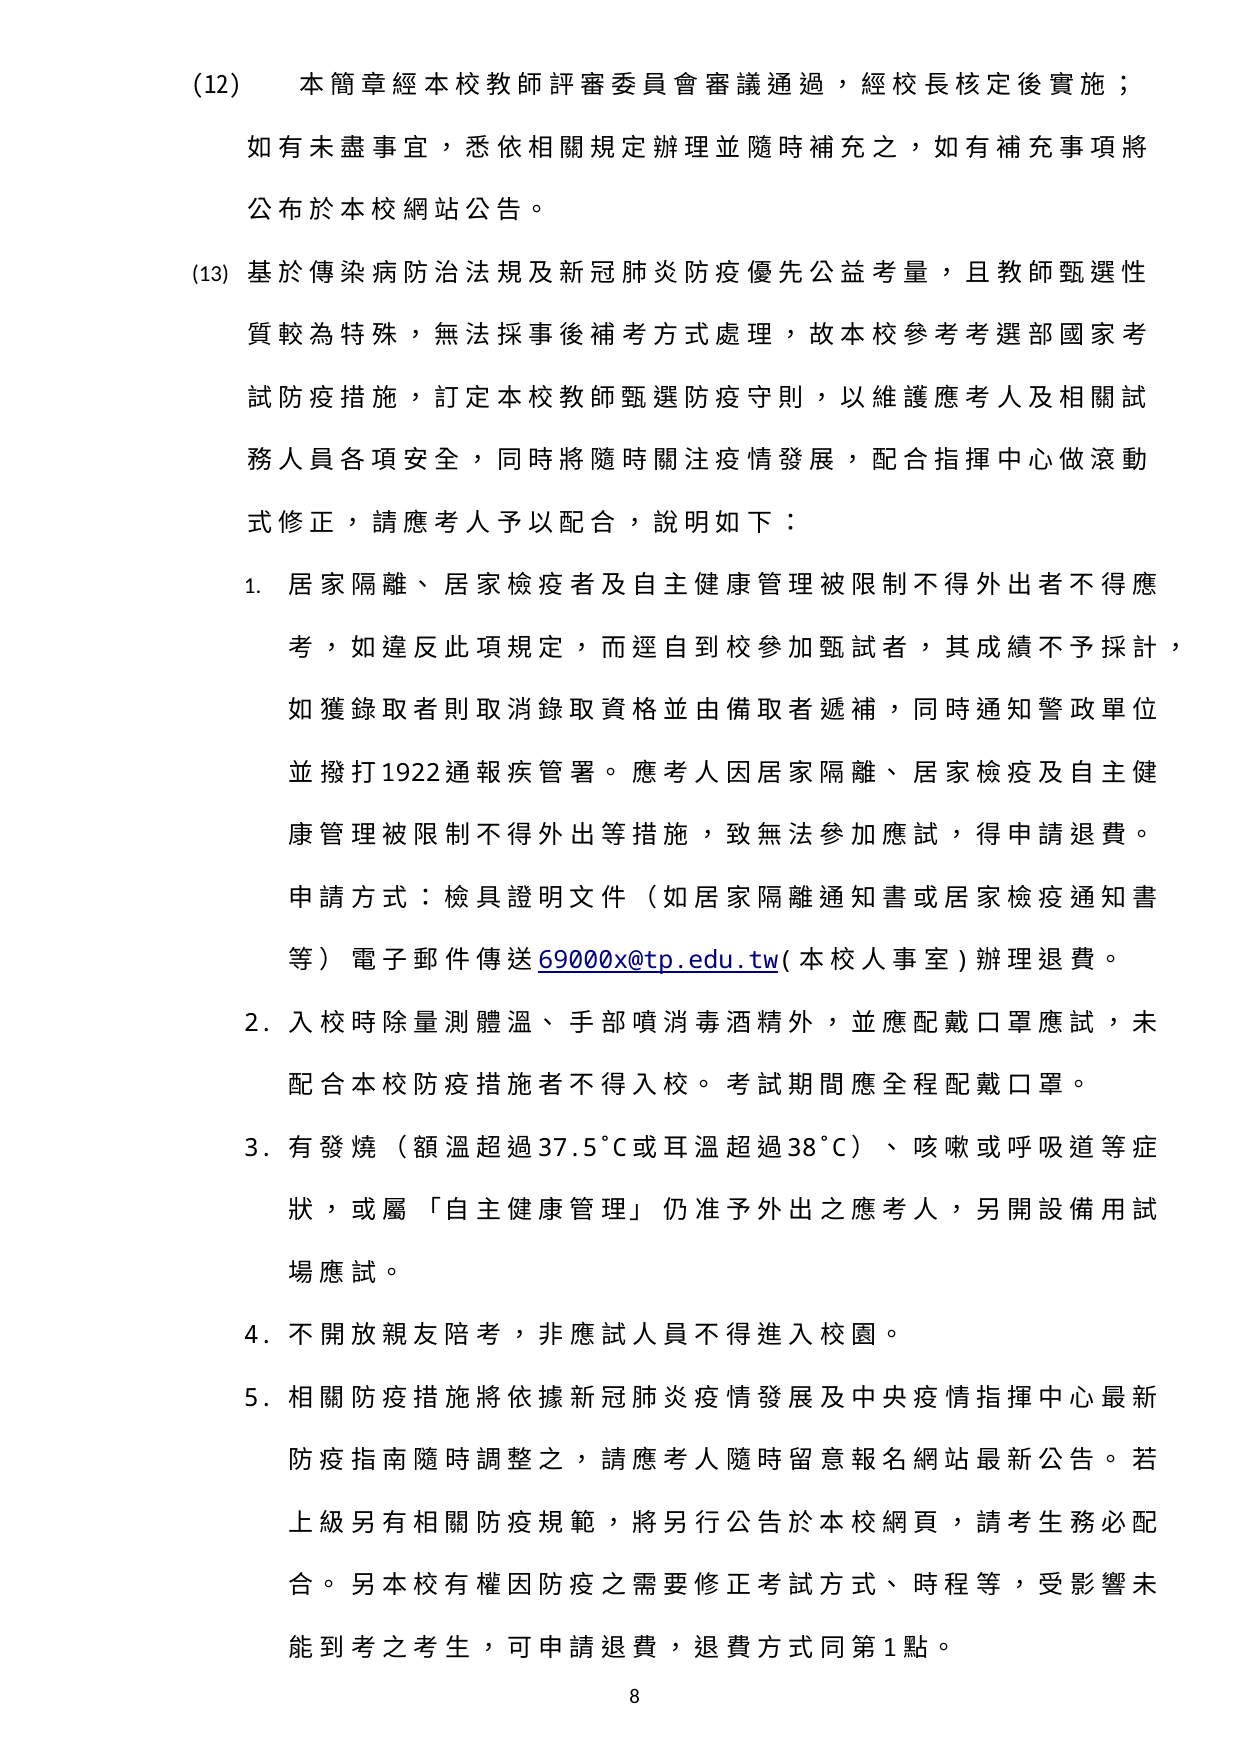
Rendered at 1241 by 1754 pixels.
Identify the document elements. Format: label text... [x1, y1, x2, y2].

list 基於傳染病防治法規及新冠肺炎防疫優先公益考量，且教師甄選性質較為特殊，無法採事後補考方式處理，故本校參考考選部國家考試防疫措施，訂定本校教師甄選防疫守則，以維護應考人及相關試務人員各項安全，同時將隨時關注疫情發展，配合指揮中心做滾動式修正，請應考人予以配合，說明如下： [182, 229, 1160, 541]
list 有發燒（額溫超過37.5˚C或耳溫超過38˚C）、咳嗽或呼吸道等症狀，或屬「自主健康管理」仍准予外出之應考人，另開設備用試場應試。 [241, 1104, 1160, 1291]
list 居家隔離、居家檢疫者及自主健康管理被限制不得外出者不得應考，如違反此項規定，而逕自到校參加甄試者，其成績不予採計，如獲錄取者則取消錄取資格並由備取者遞補，同時通知警政單位並撥打1922通報疾管署。應考人因居家隔離、居家檢疫及自主健康管理被限制不得外出等措施，致無法參加應試，得申請退費。申請方式：檢具證明文件（如居家隔離通知書或居家檢疫通知書等）電子郵件傳送69000x@tp.edu.tw(本校人事室)辦理退費。 [241, 541, 1160, 979]
list 本簡章經本校教師評審委員會審議通過，經校長核定後實施；如有未盡事宜，悉依相關規定辦理並隨時補充之，如有補充事項將公布於本校網站公告。 [182, 41, 1160, 229]
list 不開放親友陪考，非應試人員不得進入校園。 [241, 1291, 1160, 1354]
list 相關防疫措施將依據新冠肺炎疫情發展及中央疫情指揮中心最新防疫指南隨時調整之，請應考人隨時留意報名網站最新公告。若上級另有相關防疫規範，將另行公告於本校網頁，請考生務必配合。另本校有權因防疫之需要修正考試方式、時程等，受影響未能到考之考生，可申請退費，退費方式同第1點。 [241, 1354, 1160, 1666]
list 入校時除量測體溫、手部噴消毒酒精外，並應配戴口罩應試，未配合本校防疫措施者不得入校。考試期間應全程配戴口罩。 [241, 979, 1160, 1104]
